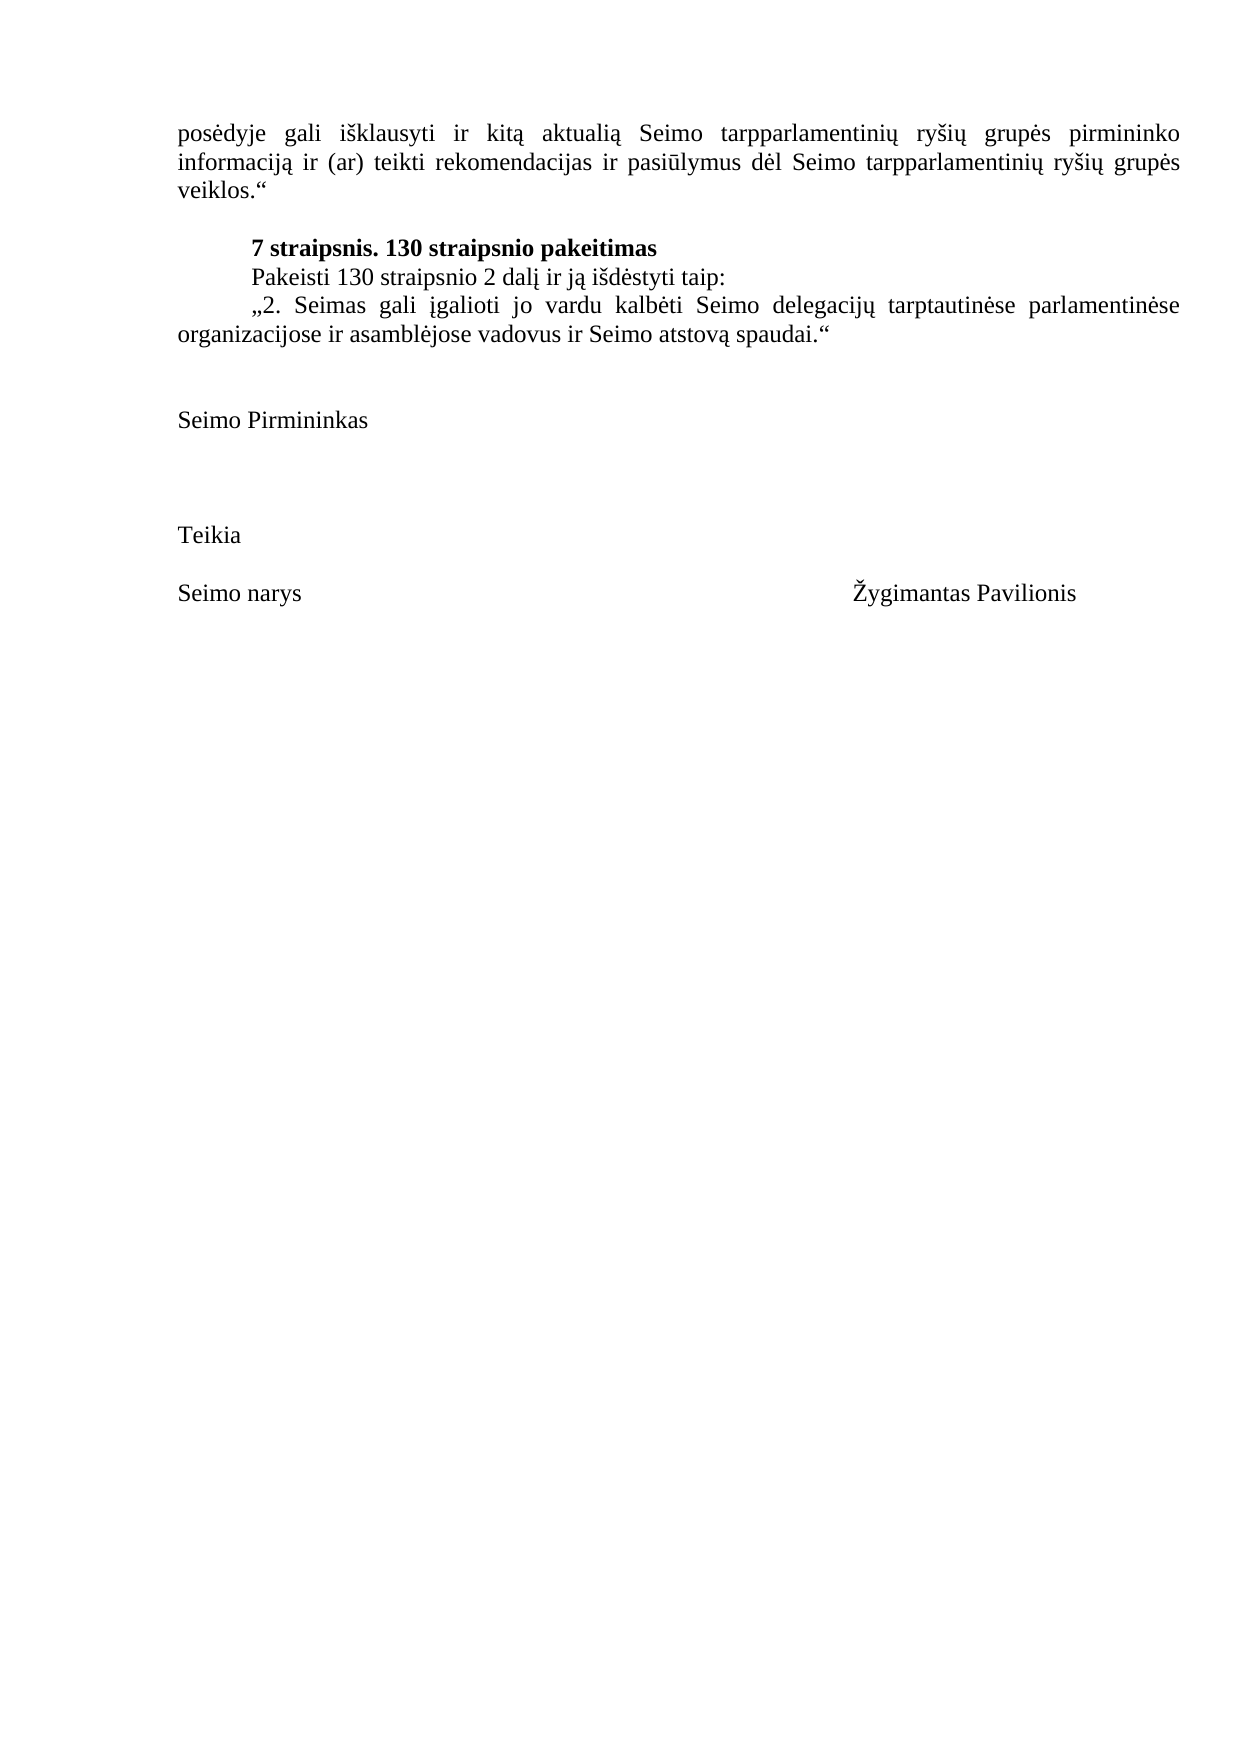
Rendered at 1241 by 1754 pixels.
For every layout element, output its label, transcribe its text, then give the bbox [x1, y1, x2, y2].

text „2. Seimas gali įgalioti jo vardu kalbėti Seimo delegacijų tarptautinėse parlamentinėse organizacijose ir asamblėjose vadovus ir Seimo atstovą spaudai.“ [177, 291, 1181, 348]
text Seimo narys Žygimantas Pavilionis [177, 578, 1181, 607]
text 7 straipsnis. 130 straipsnio pakeitimas [177, 233, 1181, 262]
text Seimo Pirmininkas [177, 406, 1181, 434]
text Teikia [177, 521, 1181, 549]
text Pakeisti 130 straipsnio 2 dalį ir ją išdėstyti taip: [177, 262, 1181, 291]
text posėdyje gali išklausyti ir kitą aktualią Seimo tarpparlamentinių ryšių grupės pirmininko informaciją ir (ar) teikti rekomendacijas ir pasiūlymus dėl Seimo tarpparlamentinių ryšių grupės veiklos.“ [177, 118, 1181, 204]
